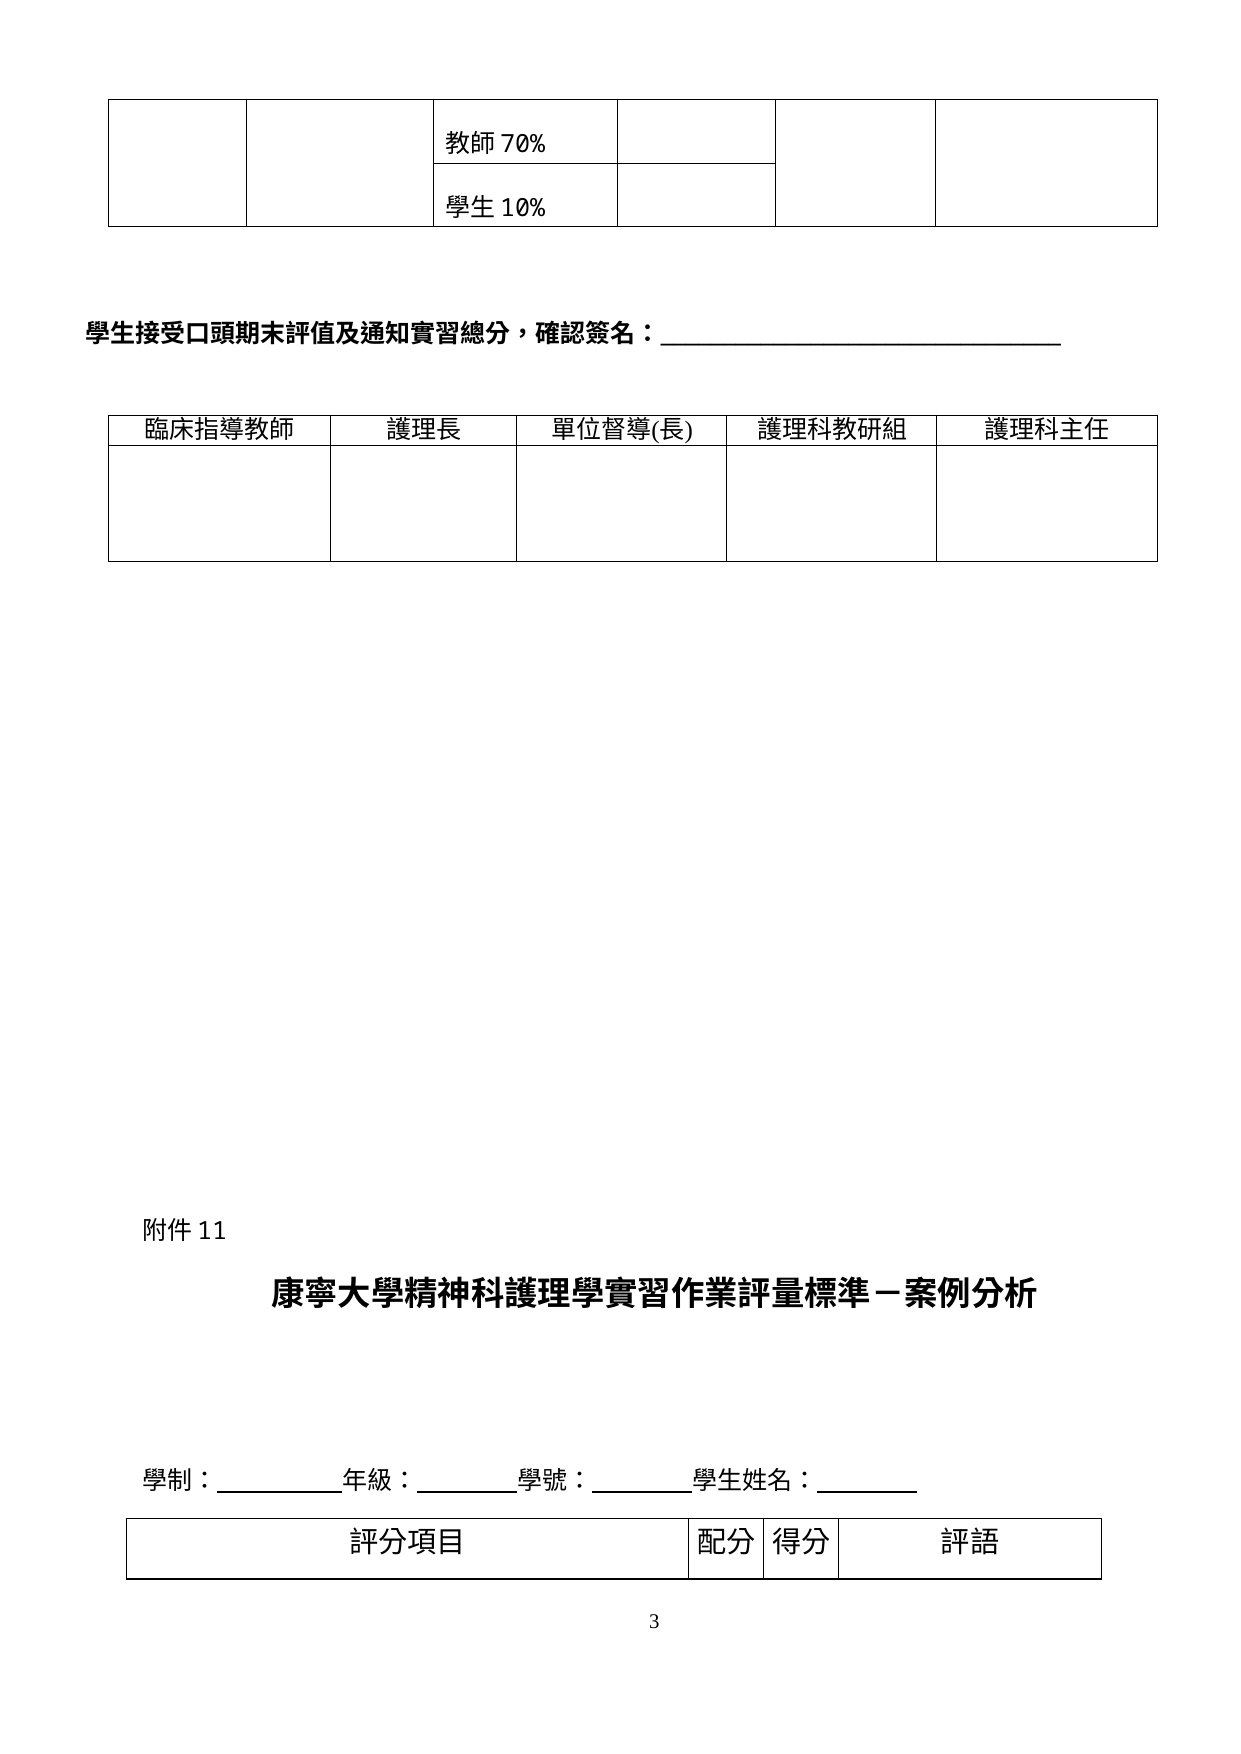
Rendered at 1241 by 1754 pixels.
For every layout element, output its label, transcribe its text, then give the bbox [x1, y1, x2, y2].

table_cell 學生10% [434, 164, 617, 226]
table_header 單位督導(長) [517, 416, 726, 445]
table_header 配分 [689, 1519, 763, 1578]
table_header 得分 [764, 1519, 838, 1578]
table_header 護理長 [331, 416, 516, 445]
text 學制： 年級： 學號： 學生姓名： @ [142, 1437, 1167, 1499]
table_header 評分項目 [127, 1519, 688, 1578]
table_cell [517, 446, 726, 561]
text 學生接受口頭期末評值及通知實習總分，確認簽名：________________________________ [86, 289, 1167, 352]
table_cell [109, 446, 330, 561]
text 康寧大學精神科護理學實習作業評量標準－案例分析 [142, 1249, 1167, 1312]
table_cell [109, 100, 246, 226]
table_cell 教師70% [434, 100, 617, 162]
table_cell 臨床成績 70％ [247, 100, 433, 226]
table_cell [618, 164, 775, 226]
table_header 評語 [839, 1519, 1101, 1578]
table_cell [936, 100, 1157, 226]
table_cell [618, 100, 775, 162]
table_header 護理科教研組 [727, 416, 936, 445]
table_header 臨床指導教師 [109, 416, 330, 445]
table_cell [776, 100, 935, 226]
text 附件11 [142, 1187, 1167, 1249]
table_header 護理科主任 [937, 416, 1157, 445]
table_cell [727, 446, 936, 561]
table_cell [937, 446, 1157, 561]
table_cell [331, 446, 516, 561]
